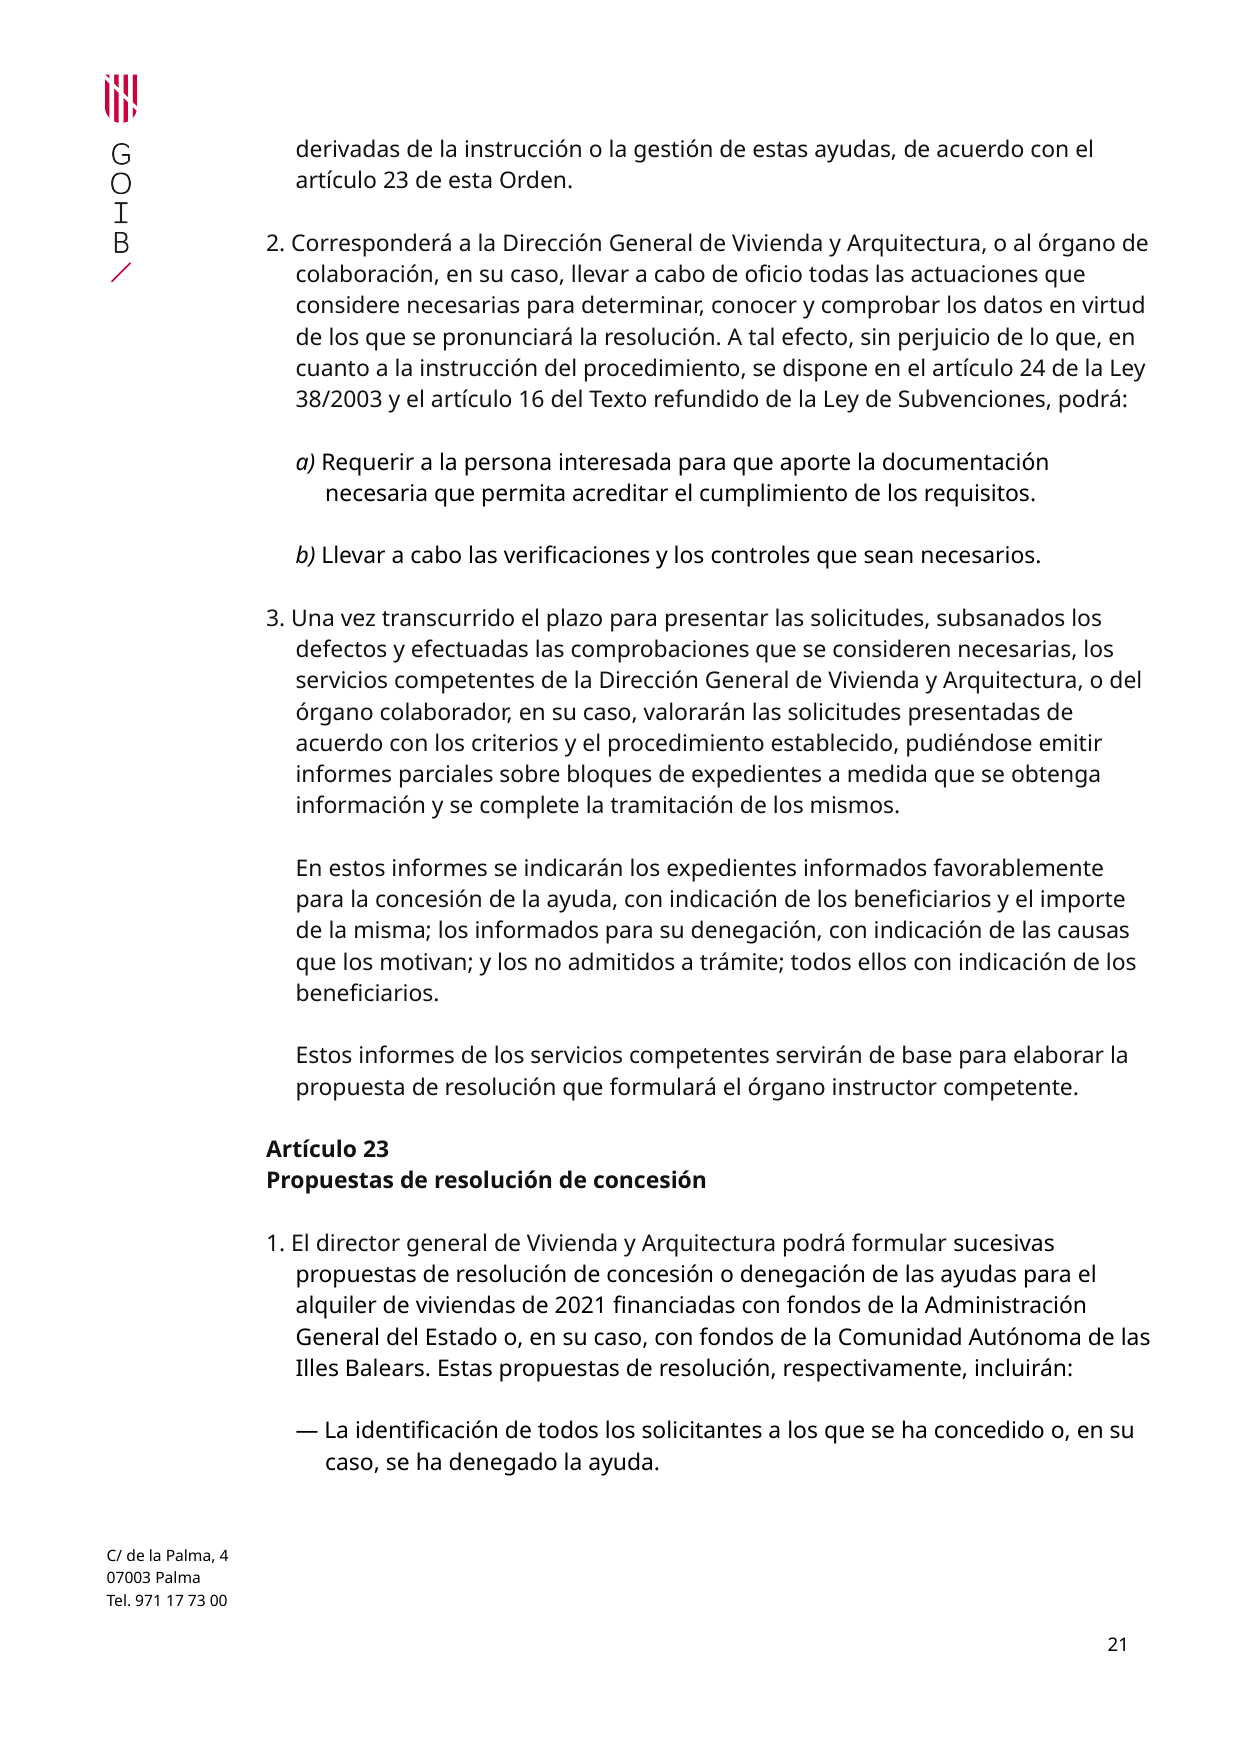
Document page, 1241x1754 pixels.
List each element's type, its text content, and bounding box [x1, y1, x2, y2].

text a) Requerir a la persona interesada para que aporte la documentación necesaria que permita acreditar el cumplimiento de los requisitos. [295, 445, 1152, 508]
text 3. Una vez transcurrido el plazo para presentar las solicitudes, subsanados los defectos y efectuadas las comprobaciones que se consideren necesarias, los servicios competentes de la Dirección General de Vivienda y Arquitectura, o del órgano colaborador, en su caso, valorarán las solicitudes presentadas de acuerdo con los criterios y el procedimiento establecido, pudiéndose emitir informes parciales sobre bloques de expedientes a medida que se obtenga información y se complete la tramitación de los mismos. [266, 602, 1152, 820]
text derivadas de la instrucción o la gestión de estas ayudas, de acuerdo con el artículo 23 de esta Orden. [266, 133, 1152, 195]
text Artículo 23 [266, 1133, 1152, 1164]
text En estos informes se indicarán los expedientes informados favorablemente para la concesión de la ayuda, con indicación de los beneficiarios y el importe de la misma; los informados para su denegación, con indicación de las causas que los motivan; y los no admitidos a trámite; todos ellos con indicación de los beneficiarios. [295, 852, 1152, 1008]
text 1. El director general de Vivienda y Arquitectura podrá formular sucesivas propuestas de resolución de concesión o denegación de las ayudas para el alquiler de viviendas de 2021 financiadas con fondos de la Administración General del Estado o, en su caso, con fondos de la Comunidad Autónoma de las Illes Balears. Estas propuestas de resolución, respectivamente, incluirán: [266, 1227, 1152, 1383]
text 2. Corresponderá a la Dirección General de Vivienda y Arquitectura, o al órgano de colaboración, en su caso, llevar a cabo de oficio todas las actuaciones que considere necesarias para determinar, conocer y comprobar los datos en virtud de los que se pronunciará la resolución. A tal efecto, sin perjuicio de lo que, en cuanto a la instrucción del procedimiento, se dispone en el artículo 24 de la Ley 38/2003 y el artículo 16 del Texto refundido de la Ley de Subvenciones, podrá: [266, 227, 1152, 414]
text — La identificación de todos los solicitantes a los que se ha concedido o, en su caso, se ha denegado la ayuda. [295, 1414, 1152, 1477]
picture [76, 51, 166, 313]
text b) Llevar a cabo las verificaciones y los controles que sean necesarios. [295, 539, 1152, 570]
text Estos informes de los servicios competentes servirán de base para elaborar la propuesta de resolución que formulará el órgano instructor competente. [295, 1039, 1152, 1102]
text Propuestas de resolución de concesión [266, 1164, 1152, 1195]
